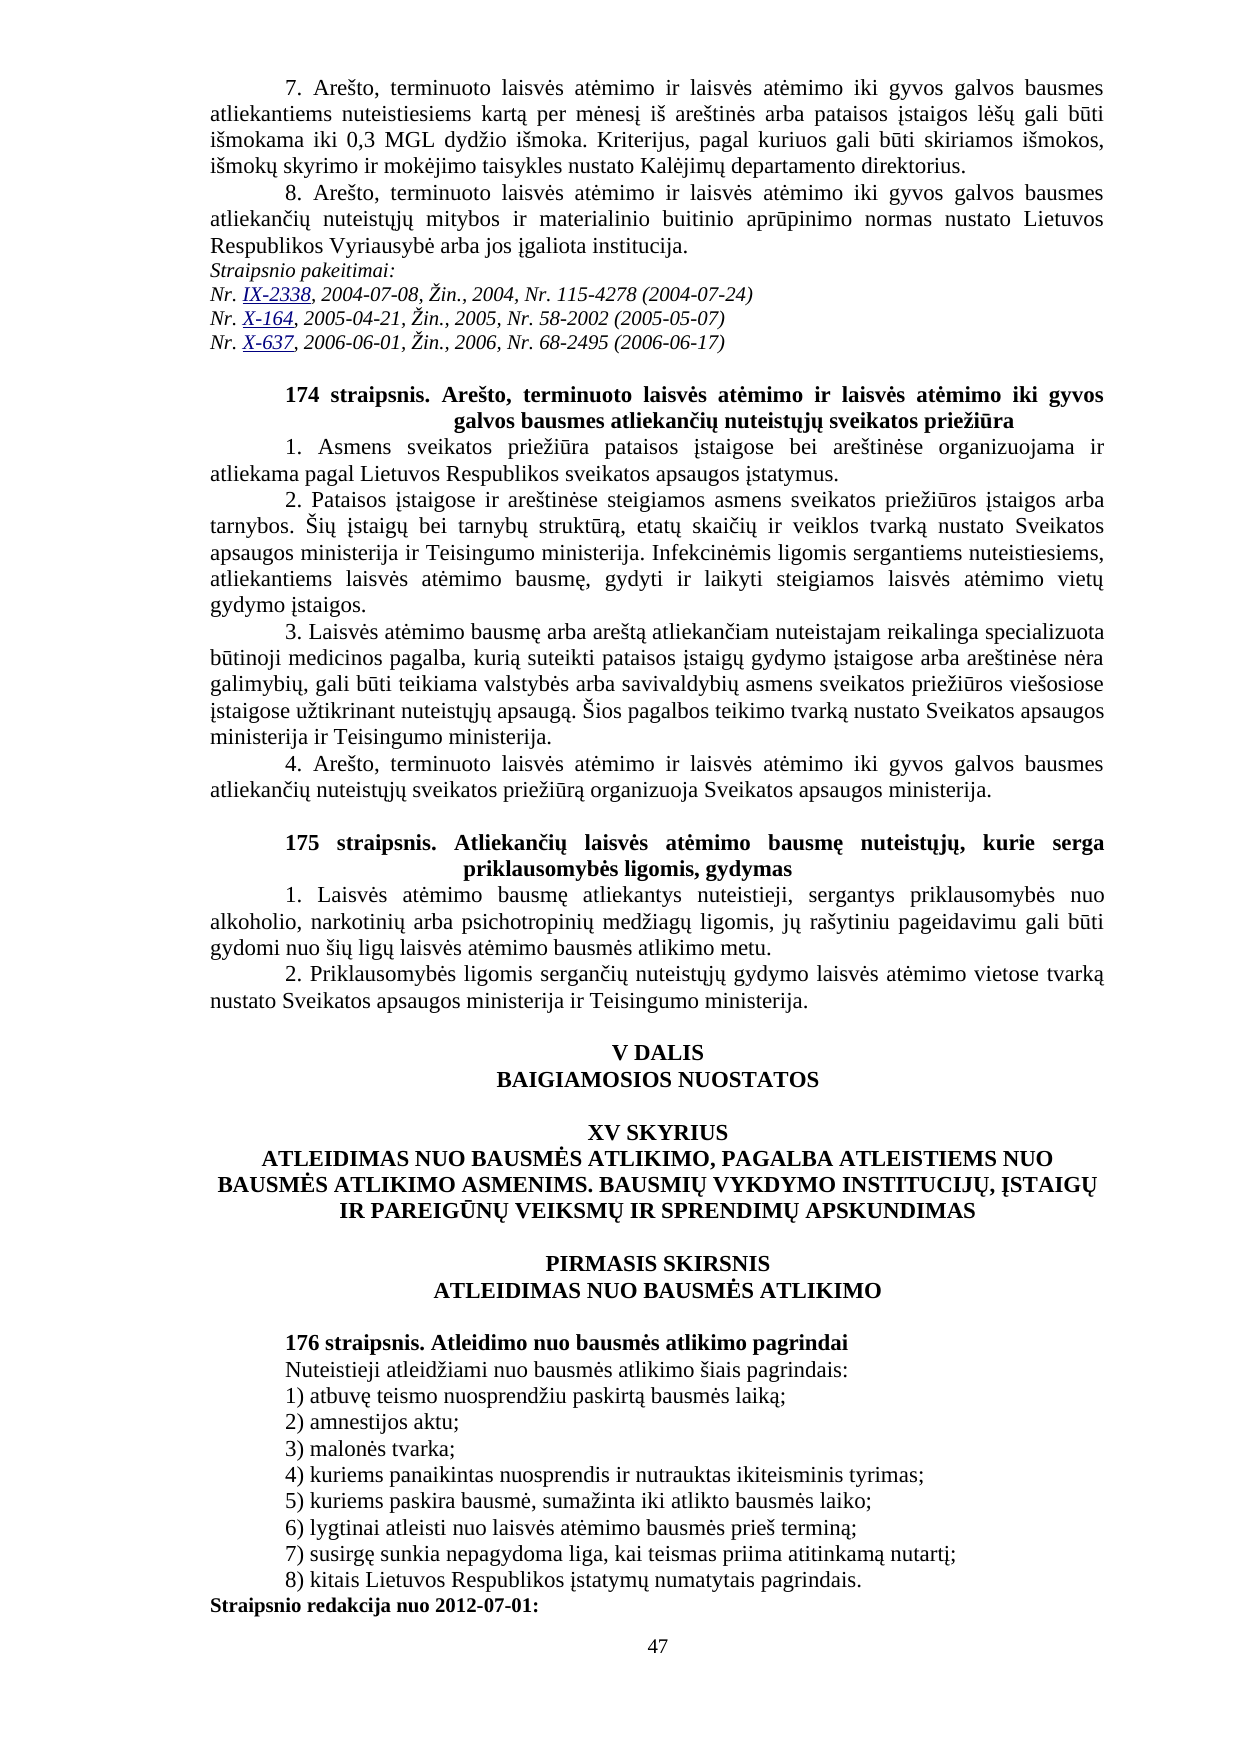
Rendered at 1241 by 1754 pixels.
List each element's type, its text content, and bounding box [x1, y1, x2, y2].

text 4. Arešto, terminuoto laisvės atėmimo ir laisvės atėmimo iki gyvos galvos bausmes atliekančių nuteistųjų sveikatos priežiūrą organizuoja Sveikatos apsaugos ministerija. [210, 749, 1106, 802]
text 6) lygtinai atleisti nuo laisvės atėmimo bausmės prieš terminą; [210, 1514, 1106, 1540]
text 2. Priklausomybės ligomis sergančių nuteistųjų gydymo laisvės atėmimo vietose tvarką nustato Sveikatos apsaugos ministerija ir Teisingumo ministerija. [210, 960, 1106, 1013]
text 2) amnestijos aktu; [210, 1408, 1106, 1435]
subtitle baigiamOSiOS nuostatOS [210, 1066, 1106, 1092]
text 8) kitais Lietuvos Respublikos įstatymų numatytais pagrindais. [210, 1567, 1106, 1593]
text 8. Arešto, terminuoto laisvės atėmimo ir laisvės atėmimo iki gyvos galvos bausmes atliekančių nuteistųjų mitybos ir materialinio buitinio aprūpinimo normas nustato Lietuvos Respublikos Vyriausybė arba jos įgaliota institucija. [210, 179, 1106, 258]
text Nuteistieji atleidžiami nuo bausmės atlikimo šiais pagrindais: [210, 1356, 1106, 1382]
subtitle XV skyrius [210, 1118, 1106, 1145]
text Straipsnio redakcija nuo 2012-07-01: [210, 1593, 1106, 1617]
text 7) susirgę sunkia nepagydoma liga, kai teismas priima atitinkamą nutartį; [210, 1540, 1106, 1567]
text Nr. IX-2338, 2004-07-08, Žin., 2004, Nr. 115-4278 (2004-07-24) [210, 282, 1106, 306]
text 2. Pataisos įstaigose ir areštinėse steigiamos asmens sveikatos priežiūros įstaigos arba tarnybos. Šių įstaigų bei tarnybų struktūrą, etatų skaičių ir veiklos tvarką nustato Sveikatos apsaugos ministerija ir Teisingumo ministerija. Infekcinėmis ligomis sergantiems nuteistiesiems, atliekantiems laisvės atėmimo bausmę, gydyti ir laikyti steigiamos laisvės atėmimo vietų gydymo įstaigos. [210, 486, 1106, 618]
subtitle Pirmasis skirsnis [210, 1250, 1106, 1277]
text Nr. X-637, 2006-06-01, Žin., 2006, Nr. 68-2495 (2006-06-17) [210, 330, 1106, 354]
text 5) kuriems paskira bausmė, sumažinta iki atlikto bausmės laiko; [210, 1487, 1106, 1514]
text 4) kuriems panaikintas nuosprendis ir nutrauktas ikiteisminis tyrimas; [210, 1461, 1106, 1487]
text 1) atbuvę teismo nuosprendžiu paskirtą bausmės laiką; [210, 1382, 1106, 1408]
text ATLEIDIMAS NUO BAUSMĖS ATLIKIMO, PAGALBA ATLEISTIEMS NUO BAUSMĖS ATLIKIMO ASMENIMS. BAUSMIŲ VYKDYMO INSTITUCIJŲ, ĮSTAIGŲ IR PAREIGŪNŲ VEIKSMŲ IR SPRENDIMŲ APSKUNDIMAS [210, 1145, 1106, 1224]
text 174 straipsnis. Arešto, terminuoto laisvės atėmimo ir laisvės atėmimo iki gyvos galvos bausmes atliekančių nuteistųjų sveikatos priežiūra [285, 381, 1106, 433]
text atleidimas nuo bausmės atlikimo [210, 1277, 1106, 1303]
text Straipsnio pakeitimai: [210, 258, 1106, 282]
text 176 straipsnis. Atleidimo nuo bausmės atlikimo pagrindai [210, 1329, 1106, 1356]
text 7. Arešto, terminuoto laisvės atėmimo ir laisvės atėmimo iki gyvos galvos bausmes atliekantiems nuteistiesiems kartą per mėnesį iš areštinės arba pataisos įstaigos lėšų gali būti išmokama iki 0,3 MGL dydžio išmoka. Kriterijus, pagal kuriuos gali būti skiriamos išmokos, išmokų skyrimo ir mokėjimo taisykles nustato Kalėjimų departamento direktorius. [210, 73, 1106, 179]
text 3) malonės tvarka; [210, 1435, 1106, 1461]
text 1. Laisvės atėmimo bausmę atliekantys nuteistieji, sergantys priklausomybės nuo alkoholio, narkotinių arba psichotropinių medžiagų ligomis, jų rašytiniu pageidavimu gali būti gydomi nuo šių ligų laisvės atėmimo bausmės atlikimo metu. [210, 881, 1106, 960]
text 1. Asmens sveikatos priežiūra pataisos įstaigose bei areštinėse organizuojama ir atliekama pagal Lietuvos Respublikos sveikatos apsaugos įstatymus. [210, 433, 1106, 486]
text 3. Laisvės atėmimo bausmę arba areštą atliekančiam nuteistajam reikalinga specializuota būtinoji medicinos pagalba, kurią suteikti pataisos įstaigų gydymo įstaigose arba areštinėse nėra galimybių, gali būti teikiama valstybės arba savivaldybių asmens sveikatos priežiūros viešosiose įstaigose užtikrinant nuteistųjų apsaugą. Šios pagalbos teikimo tvarką nustato Sveikatos apsaugos ministerija ir Teisingumo ministerija. [210, 618, 1106, 749]
text Nr. X-164, 2005-04-21, Žin., 2005, Nr. 58-2002 (2005-05-07) [210, 306, 1106, 330]
text 175 straipsnis. Atliekančių laisvės atėmimo bausmę nuteistųjų, kurie serga priklausomybės ligomis, gydymas [285, 829, 1106, 881]
text V DALIS [210, 1039, 1106, 1066]
